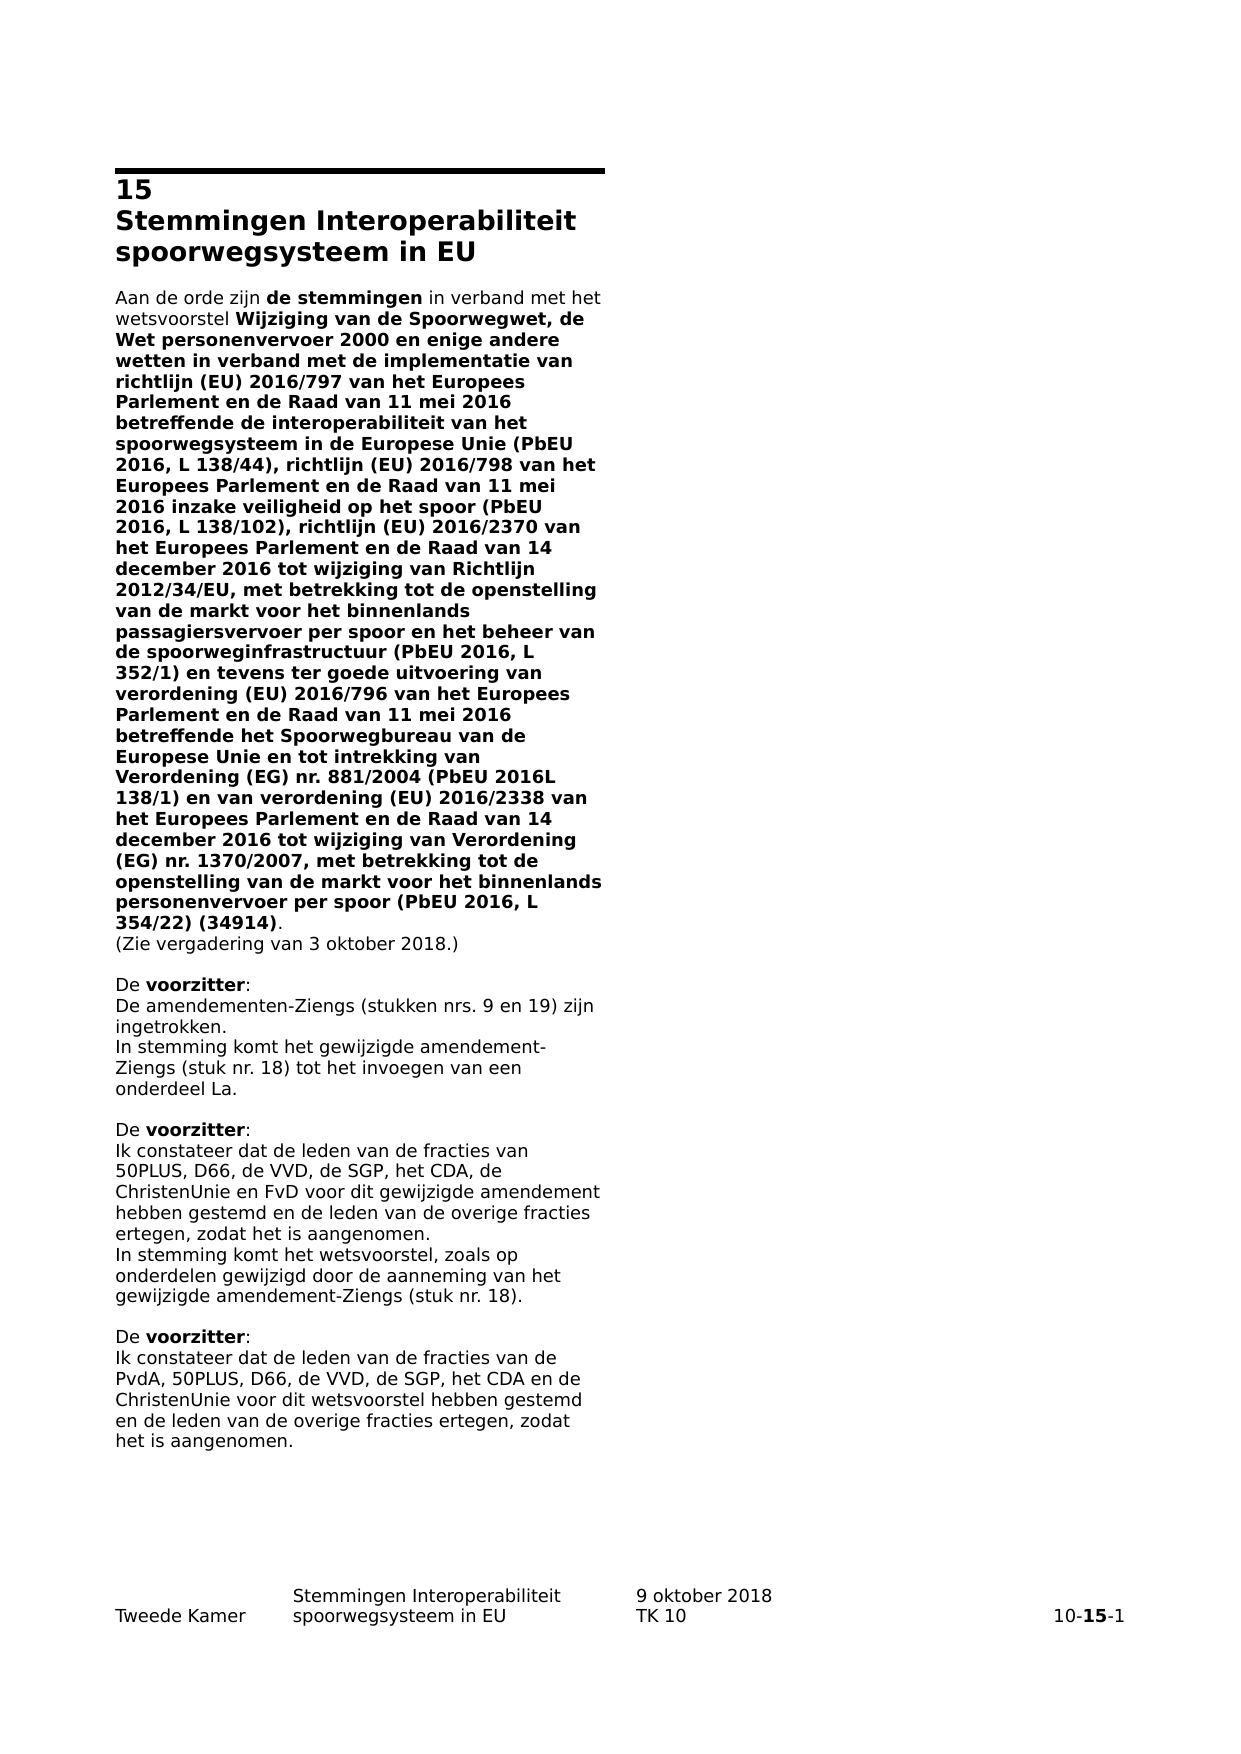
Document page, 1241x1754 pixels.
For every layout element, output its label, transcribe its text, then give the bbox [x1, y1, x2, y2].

text Ik constateer dat de leden van de fracties van 50PLUS, D66, de VVD, de SGP, het CDA, de ChristenUnie en FvD voor dit gewijzigde amendement hebben gestemd en de leden van de overige fracties ertegen, zodat het is aangenomen. [115, 1140, 605, 1244]
text In stemming komt het wetsvoorstel, zoals op onderdelen gewijzigd door de aanneming van het gewijzigde amendement-Ziengs (stuk nr. 18). [115, 1244, 605, 1307]
title 15 Stemmingen Interoperabiliteit spoorwegsysteem in EU [115, 174, 605, 268]
text Aan de orde zijn de stemmingen in verband met het wetsvoorstel Wijziging van de Spoorwegwet, de Wet personenvervoer 2000 en enige andere wetten in verband met de implementatie van richtlijn (EU) 2016/797 van het Europees Parlement en de Raad van 11 mei 2016 betreffende de interoperabiliteit van het spoorwegsysteem in de Europese Unie (PbEU 2016, L 138/44), richtlijn (EU) 2016/798 van het Europees Parlement en de Raad van 11 mei 2016 inzake veiligheid op het spoor (PbEU 2016, L 138/102), richtlijn (EU) 2016/2370 van het Europees Parlement en de Raad van 14 december 2016 tot wijziging van Richtlijn 2012/34/EU, met betrekking tot de openstelling van de markt voor het binnenlands passagiersvervoer per spoor en het beheer van de spoorweginfrastructuur (PbEU 2016, L 352/1) en tevens ter goede uitvoering van verordening (EU) 2016/796 van het Europees Parlement en de Raad van 11 mei 2016 betreffende het Spoorwegbureau van de Europese Unie en tot intrekking van Verordening (EG) nr. 881/2004 (PbEU 2016L 138/1) en van verordening (EU) 2016/2338 van het Europees Parlement en de Raad van 14 december 2016 tot wijziging van Verordening (EG) nr. 1370/2007, met betrekking tot de openstelling van de markt voor het binnenlands personenvervoer per spoor (PbEU 2016, L 354/22) (34914). [115, 288, 605, 934]
text Ik constateer dat de leden van de fracties van de PvdA, 50PLUS, D66, de VVD, de SGP, het CDA en de ChristenUnie voor dit wetsvoorstel hebben gestemd en de leden van de overige fracties ertegen, zodat het is aangenomen. [115, 1348, 605, 1452]
text (Zie vergadering van 3 oktober 2018.) [115, 934, 605, 955]
text De voorzitter: [115, 1327, 605, 1348]
text In stemming komt het gewijzigde amendement-Ziengs (stuk nr. 18) tot het invoegen van een onderdeel La. [115, 1037, 605, 1100]
text De voorzitter: [115, 1120, 605, 1140]
text De amendementen-Ziengs (stukken nrs. 9 en 19) zijn ingetrokken. [115, 996, 605, 1037]
text De voorzitter: [115, 975, 605, 996]
